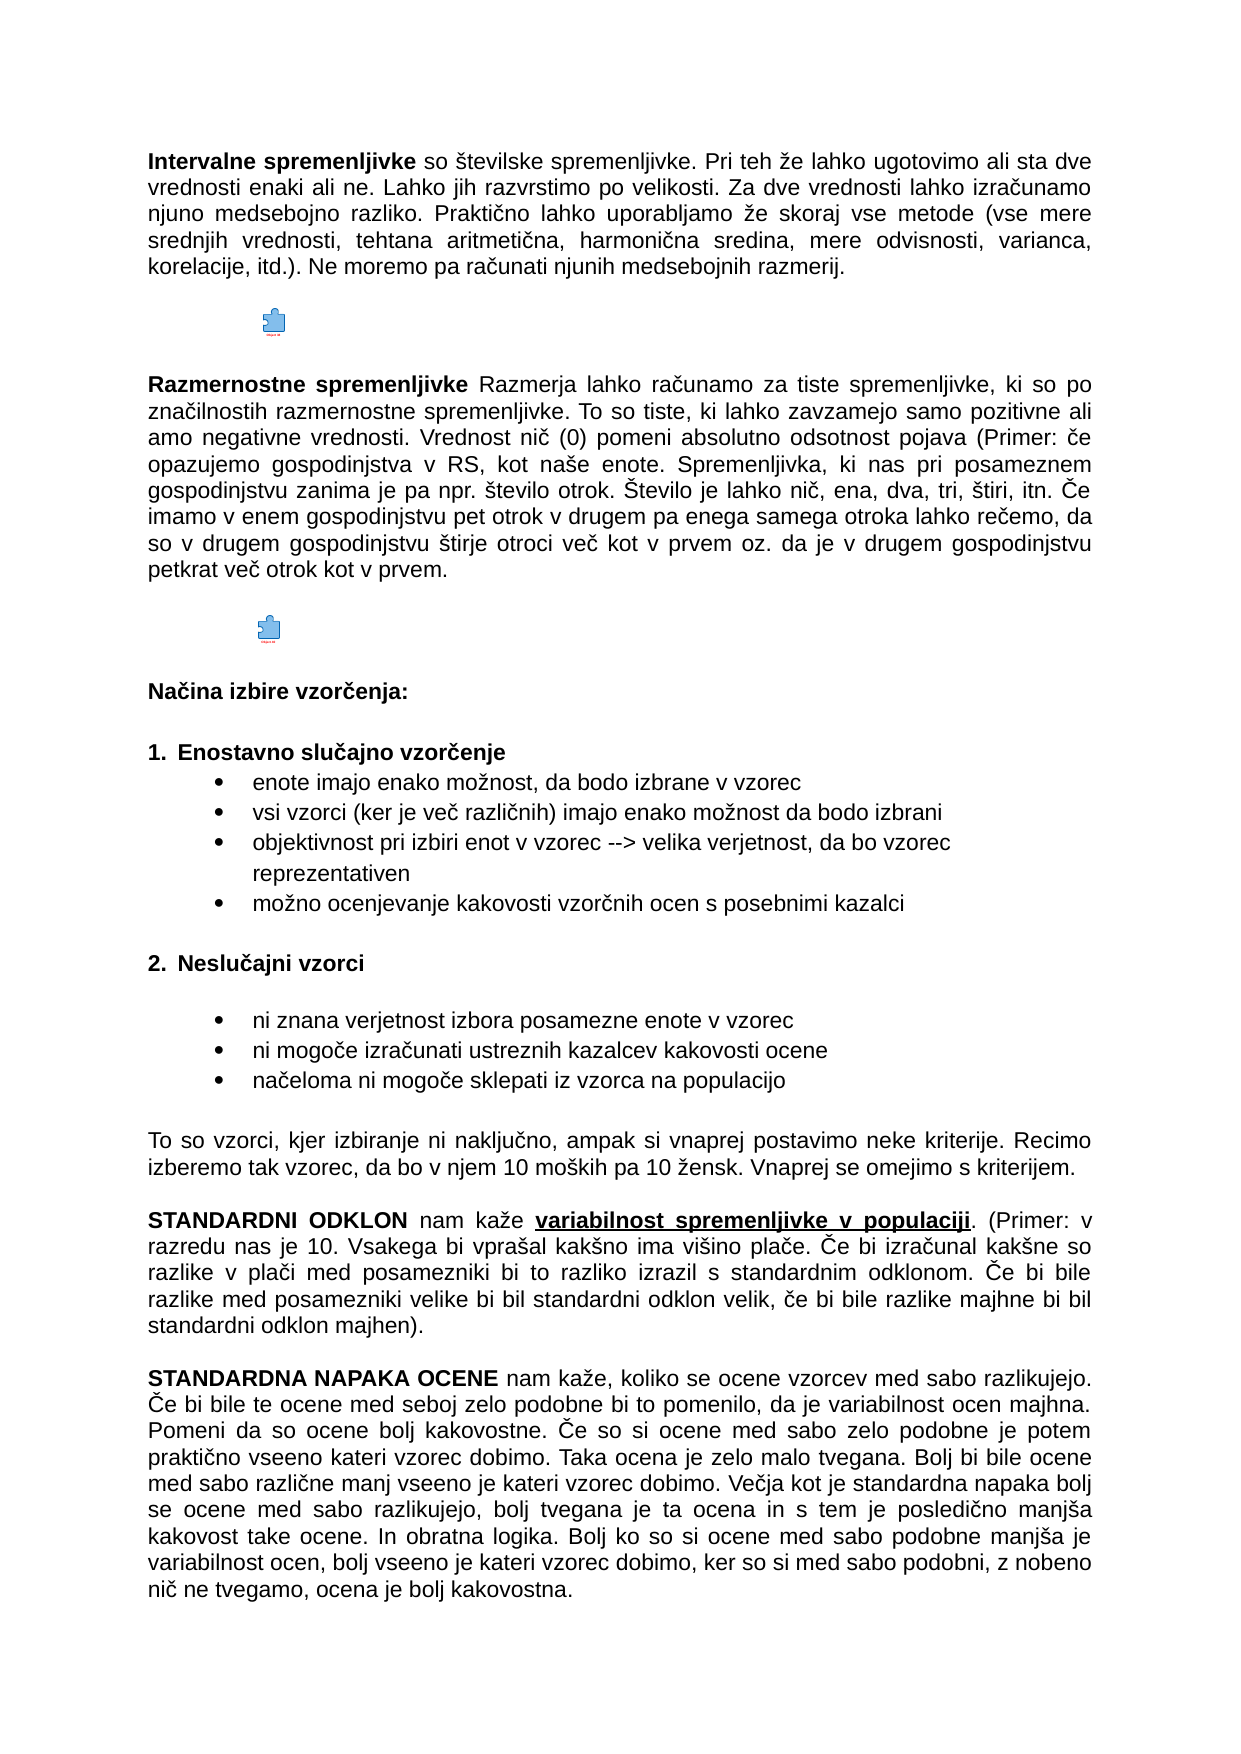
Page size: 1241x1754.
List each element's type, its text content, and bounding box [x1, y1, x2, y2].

list enote imajo enako možnost, da bodo izbrane v vzorec [215, 769, 1093, 795]
list ni mogoče izračunati ustreznih kazalcev kakovosti ocene [215, 1037, 1093, 1063]
text To so vzorci, kjer izbiranje ni naključno, ampak si vnaprej postavimo neke kriterije. Recimo izberemo tak vzorec, da bo v njem 10 moških pa 10 žensk. Vnaprej se omejimo s kriterijem. [148, 1127, 1093, 1180]
text STANDARDNA NAPAKA OCENE nam kaže, koliko se ocene vzorcev med sabo razlikujejo. Če bi bile te ocene med seboj zelo podobne bi to pomenilo, da je variabilnost ocen majhna. Pomeni da so ocene bolj kakovostne. Če so si ocene med sabo zelo podobne je potem praktično vseeno kateri vzorec dobimo. Taka ocena je zelo malo tvegana. Bolj bi bile ocene med sabo različne manj vseeno je kateri vzorec dobimo. Večja kot je standardna napaka bolj se ocene med sabo razlikujejo, bolj tvegana je ta ocena in s tem je posledično manjša kakovost take ocene. In obratna logika. Bolj ko so si ocene med sabo podobne manjša je variabilnost ocen, bolj vseeno je kateri vzorec dobimo, ker so si med sabo podobni, z nobeno nič ne tvegamo, ocena je bolj kakovostna. [148, 1365, 1093, 1602]
list ni znana verjetnost izbora posamezne enote v vzorec [215, 1007, 1093, 1033]
list objektivnost pri izbiri enot v vzorec --> velika verjetnost, da bo vzorec reprezentativen [215, 829, 1093, 886]
list možno ocenjevanje kakovosti vzorčnih ocen s posebnimi kazalci [215, 890, 1093, 916]
list Neslučajni vzorci [148, 950, 1093, 976]
text Intervalne spremenljivke so številske spremenljivke. Pri teh že lahko ugotovimo ali sta dve vrednosti enaki ali ne. Lahko jih razvrstimo po velikosti. Za dve vrednosti lahko izračunamo njuno medsebojno razliko. Praktično lahko uporabljamo že skoraj vse metode (vse mere srednjih vrednosti, tehtana aritmetična, harmonična sredina, mere odvisnosti, varianca, korelacije, itd.). Ne moremo pa računati njunih medsebojnih razmerij. [148, 148, 1093, 279]
list načeloma ni mogoče sklepati iz vzorca na populacijo [215, 1067, 1093, 1093]
text STANDARDNI ODKLON nam kaže variabilnost spremenljivke v populaciji. (Primer: v razredu nas je 10. Vsakega bi vprašal kakšno ima višino plače. Če bi izračunal kakšne so razlike v plači med posamezniki bi to razliko izrazil s standardnim odklonom. Če bi bile razlike med posamezniki velike bi bil standardni odklon velik, če bi bile razlike majhne bi bil standardni odklon majhen). [148, 1207, 1093, 1338]
list Enostavno slučajno vzorčenje [148, 739, 1093, 765]
list vsi vzorci (ker je več različnih) imajo enako možnost da bodo izbrani [215, 799, 1093, 825]
text Načina izbire vzorčenja: [148, 678, 1093, 704]
text Razmernostne spremenljivke Razmerja lahko računamo za tiste spremenljivke, ki so po značilnostih razmernostne spremenljivke. To so tiste, ki lahko zavzamejo samo pozitivne ali amo negativne vrednosti. Vrednost nič (0) pomeni absolutno odsotnost pojava (Primer: če opazujemo gospodinjstva v RS, kot naše enote. Spremenljivka, ki nas pri posameznem gospodinjstvu zanima je pa npr. število otrok. Število je lahko nič, ena, dva, tri, štiri, itn. Če imamo v enem gospodinjstvu pet otrok v drugem pa enega samega otroka lahko rečemo, da so v drugem gospodinjstvu štirje otroci več kot v prvem oz. da je v drugem gospodinjstvu petkrat več otrok kot v prvem. [148, 371, 1093, 582]
